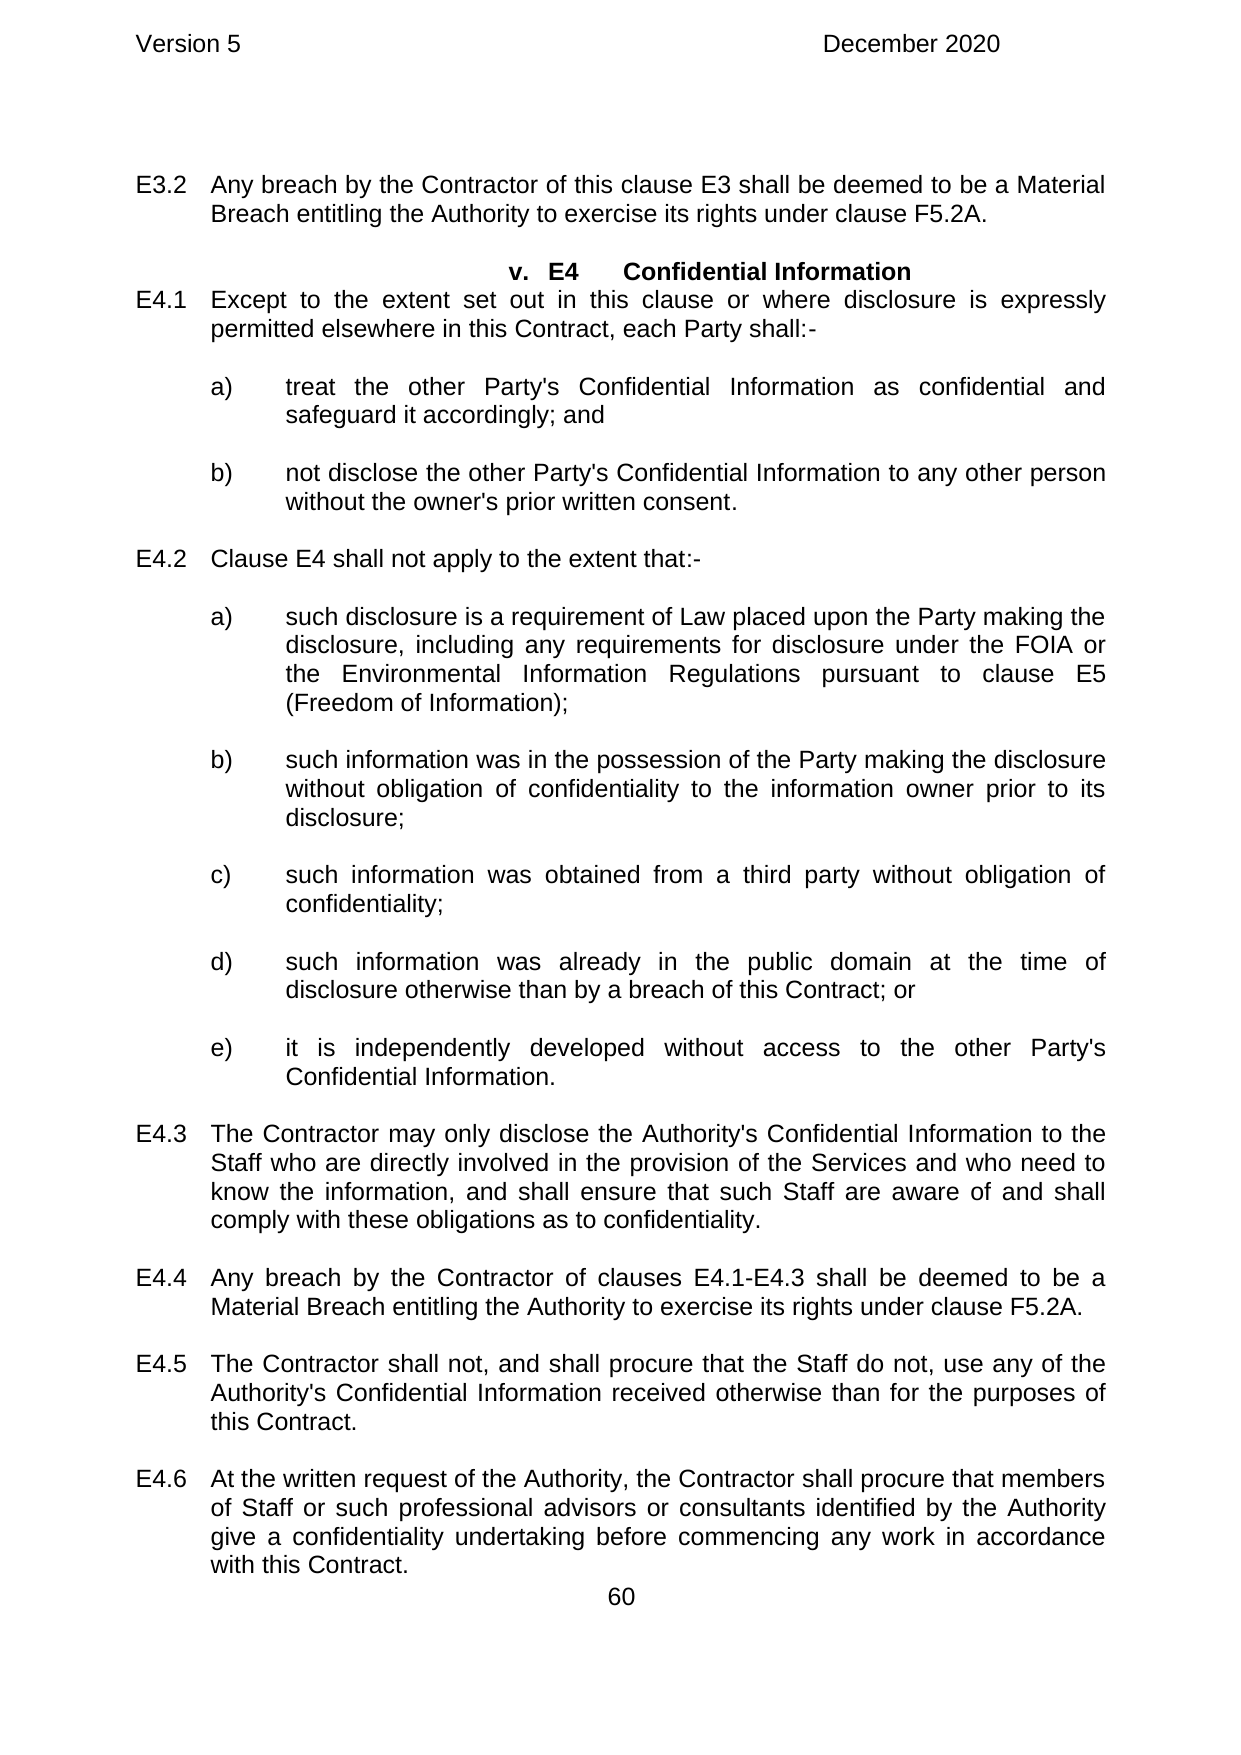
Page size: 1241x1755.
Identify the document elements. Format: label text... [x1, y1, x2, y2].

text a) treat the other Party's Confidential Information as confidential and safeguard it accordingly; and [210, 372, 1107, 429]
text a) such disclosure is a requirement of Law placed upon the Party making the disclosure, including any requirements for disclosure under the FOIA or the Environmental Information Regulations pursuant to clause E5 (Freedom of Information); [210, 602, 1107, 717]
text E4.6 At the written request of the Authority, the Contractor shall procure that members of Staff or such professional advisors or consultants identified by the Authority give a confidentiality undertaking before commencing any work in accordance with this Contract. [135, 1464, 1107, 1579]
text d) such information was already in the public domain at the time of disclosure otherwise than by a breach of this Contract; or [210, 947, 1107, 1004]
text c) such information was obtained from a third party without obligation of confidentiality; [210, 860, 1107, 918]
text E4.3 The Contractor may only disclose the Authority's Confidential Information to the Staff who are directly involved in the provision of the Services and who need to know the information, and shall ensure that such Staff are aware of and shall comply with these obligations as to confidentiality. [135, 1119, 1107, 1234]
subtitle E4 Confidential Information [529, 257, 1107, 285]
text E4.1 Except to the extent set out in this clause or where disclosure is expressly permitted elsewhere in this Contract, each Party shall:- [135, 285, 1107, 343]
text E3.2 Any breach by the Contractor of this clause E3 shall be deemed to be a Material Breach entitling the Authority to exercise its rights under clause F5.2A. [135, 170, 1107, 228]
text b) not disclose the other Party's Confidential Information to any other person without the owner's prior written consent. [210, 458, 1107, 515]
text E4.5 The Contractor shall not, and shall procure that the Staff do not, use any of the Authority's Confidential Information received otherwise than for the purposes of this Contract. [135, 1349, 1107, 1435]
text E4.4 Any breach by the Contractor of clauses E4.1-E4.3 shall be deemed to be a Material Breach entitling the Authority to exercise its rights under clause F5.2A. [135, 1263, 1107, 1320]
text e) it is independently developed without access to the other Party's Confidential Information. [210, 1033, 1107, 1090]
text E4.2 Clause E4 shall not apply to the extent that:- [135, 544, 1107, 573]
text b) such information was in the possession of the Party making the disclosure without obligation of confidentiality to the information owner prior to its disclosure; [210, 745, 1107, 832]
